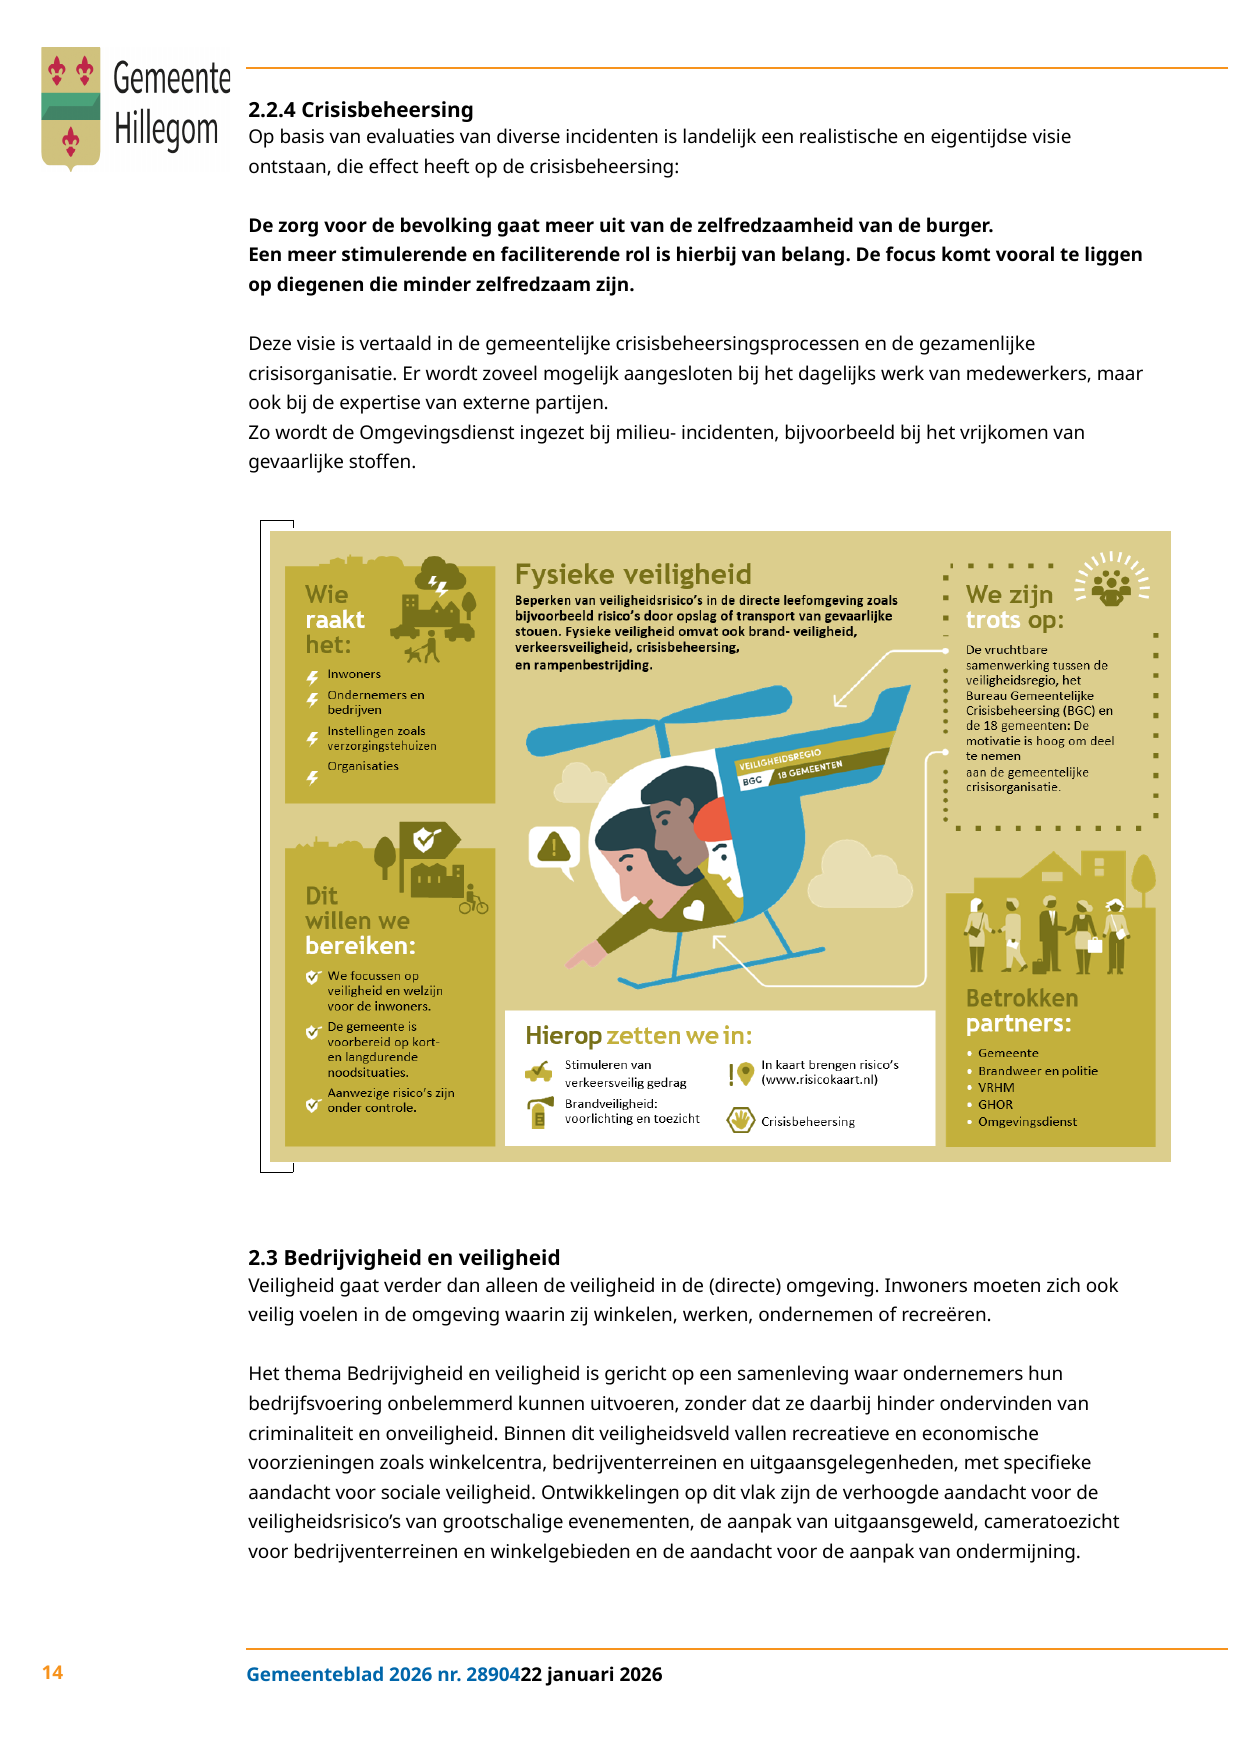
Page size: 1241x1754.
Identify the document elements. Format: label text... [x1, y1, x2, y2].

text Een meer stimulerende en faciliterende rol is hierbij van belang. De focus komt vooral te liggen op diegenen die minder zelfredzaam zijn. [248, 242, 1152, 297]
text Veiligheid gaat verder dan alleen de veiligheid in de (directe) omgeving. Inwoners moeten zich ook veilig voelen in de omgeving waarin zij winkelen, werken, ondernemen of recreëren. [248, 1272, 1152, 1327]
text 2.2.4 Crisisbeheersing [248, 95, 1152, 123]
text Op basis van evaluaties van diverse incidenten is landelijk een realistische en eigentijdse visie ontstaan, die effect heeft op de crisisbeheersing: [248, 123, 1152, 178]
text Zo wordt de Omgevingsdienst ingezet bij milieu- incidenten, bijvoorbeeld bij het vrijkomen van gevaarlijke stoffen. [248, 419, 1152, 474]
text Deze visie is vertaald in de gemeentelijke crisisbeheersingsprocessen en de gezamenlijke crisisorganisatie. Er wordt zoveel mogelijk aangesloten bij het dagelijks werk van medewerkers, maar ook bij de expertise van externe partijen. [248, 330, 1152, 415]
text Het thema Bedrijvigheid en veiligheid is gericht op een samenleving waar ondernemers hun bedrijfsvoering onbelemmerd kunnen uitvoeren, zonder dat ze daarbij hinder ondervinden van criminaliteit en onveiligheid. Binnen dit veiligheidsveld vallen recreatieve en economische voorzieningen zoals winkelcentra, bedrijventerreinen en uitgaansgelegenheden, met specifieke aandacht voor sociale veiligheid. Ontwikkelingen op dit vlak zijn de verhoogde aandacht voor de veiligheidsrisico’s van grootschalige evenementen, de aanpak van uitgaansgeweld, cameratoezicht voor bedrijventerreinen en winkelgebieden en de aandacht voor de aanpak van ondermijning. [248, 1361, 1152, 1564]
picture [41, 47, 231, 172]
text 2.3 Bedrijvigheid en veiligheid [248, 1243, 1152, 1272]
text De zorg voor de bevolking gaat meer uit van de zelfredzaamheid van de burger. [248, 212, 1152, 238]
picture [268, 528, 1173, 1163]
